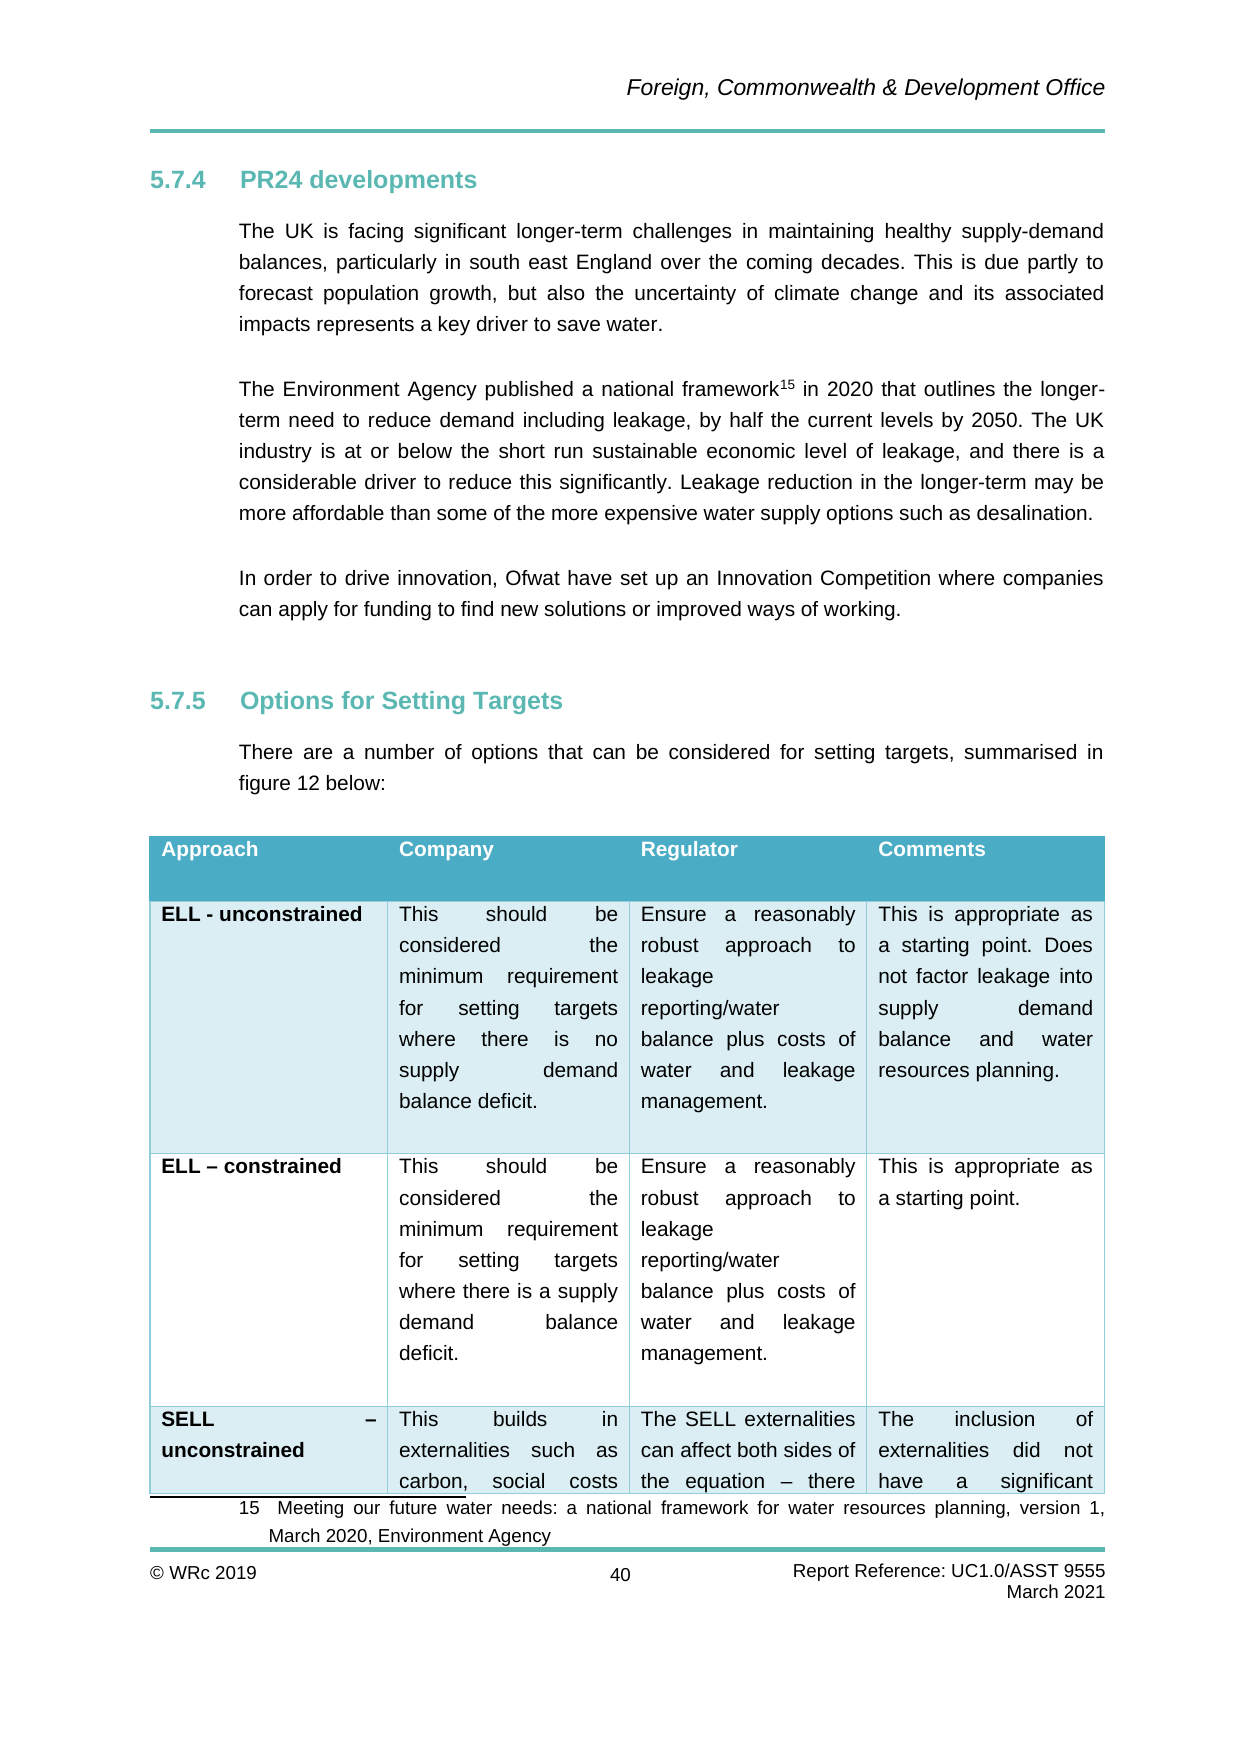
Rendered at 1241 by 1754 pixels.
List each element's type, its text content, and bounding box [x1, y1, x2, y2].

table_cell ELL - unconstrained [151, 902, 387, 1153]
text The Environment Agency published a national framework in 2020 that outlines the longer- term need to reduce demand including leakage, by half the current levels by 2050. The UK industry is at or below the short run sustainable economic level of leakage, and there is a considerable driver to reduce this significantly. Leakage reduction in the longer-term may be more affordable than some of the more expensive water supply options such as desalination. [239, 376, 1105, 525]
text The UK is facing significant longer-term challenges in maintaining healthy supply-demand balances, particularly in south east England over the coming decades. This is due partly to forecast population growth, but also the uncertainty of climate change and its associated impacts represents a key driver to save water. [239, 218, 1105, 336]
table_cell This should be considered the minimum requirement for setting targets where there is no supply demand balance deficit. [388, 902, 629, 1153]
subtitle Options for Setting Targets [150, 686, 1105, 715]
table_cell This builds in externalities such as carbon, social costs [388, 1407, 629, 1493]
table_header Comments [867, 837, 1104, 901]
text There are a number of options that can be considered for setting targets, summarised in figure 12 below: [239, 740, 1105, 795]
table_cell This is appropriate as a starting point. Does not factor leakage into supply demand balance and water resources planning. [867, 902, 1104, 1153]
table_cell Ensure a reasonably robust approach to leakage reporting/water balance plus costs of water and leakage management. [630, 1154, 866, 1406]
table_cell This should be considered the minimum requirement for setting targets where there is a supply demand balance deficit. [388, 1154, 629, 1406]
table_header Company [388, 837, 629, 901]
table_cell SELL – unconstrained [151, 1407, 387, 1493]
table_cell This is appropriate as a starting point. [867, 1154, 1104, 1406]
table_cell ELL – constrained [151, 1154, 387, 1406]
text In order to drive innovation, Ofwat have set up an Innovation Competition where companies can apply for funding to find new solutions or improved ways of working. [239, 566, 1105, 621]
table_cell Ensure a reasonably robust approach to leakage reporting/water balance plus costs of water and leakage management. [630, 902, 866, 1153]
text Meeting our future water needs: a national framework for water resources planning, version 1, March 2020, Environment Agency [239, 1497, 1105, 1547]
table_cell The inclusion of externalities did not have a significant [867, 1407, 1104, 1493]
subtitle PR24 developments [150, 165, 1105, 193]
table_header Regulator [629, 837, 867, 901]
table_cell The SELL externalities can affect both sides of the equation – there [630, 1407, 866, 1493]
table_header Approach [151, 837, 388, 901]
